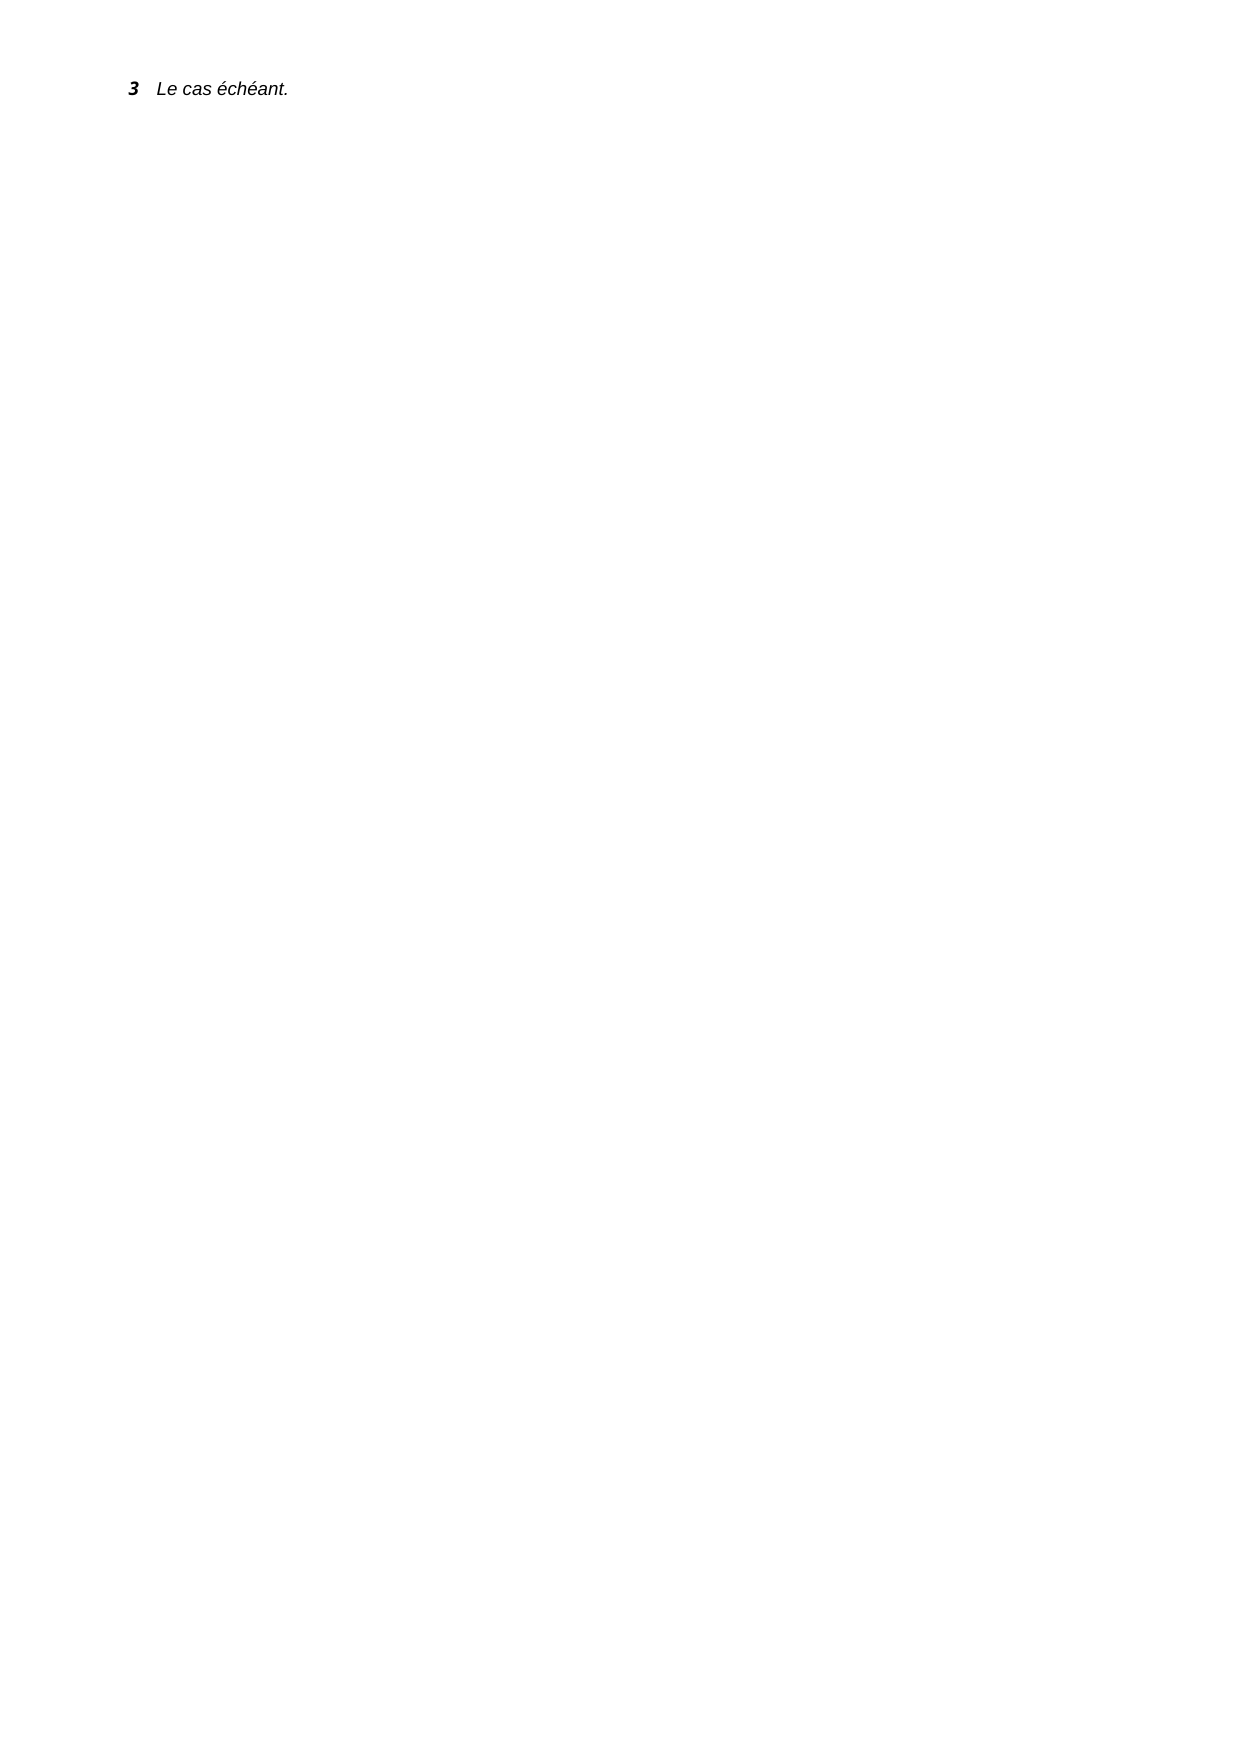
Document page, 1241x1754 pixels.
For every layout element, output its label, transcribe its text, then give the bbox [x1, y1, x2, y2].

list Le cas échéant. [128, 75, 1165, 101]
